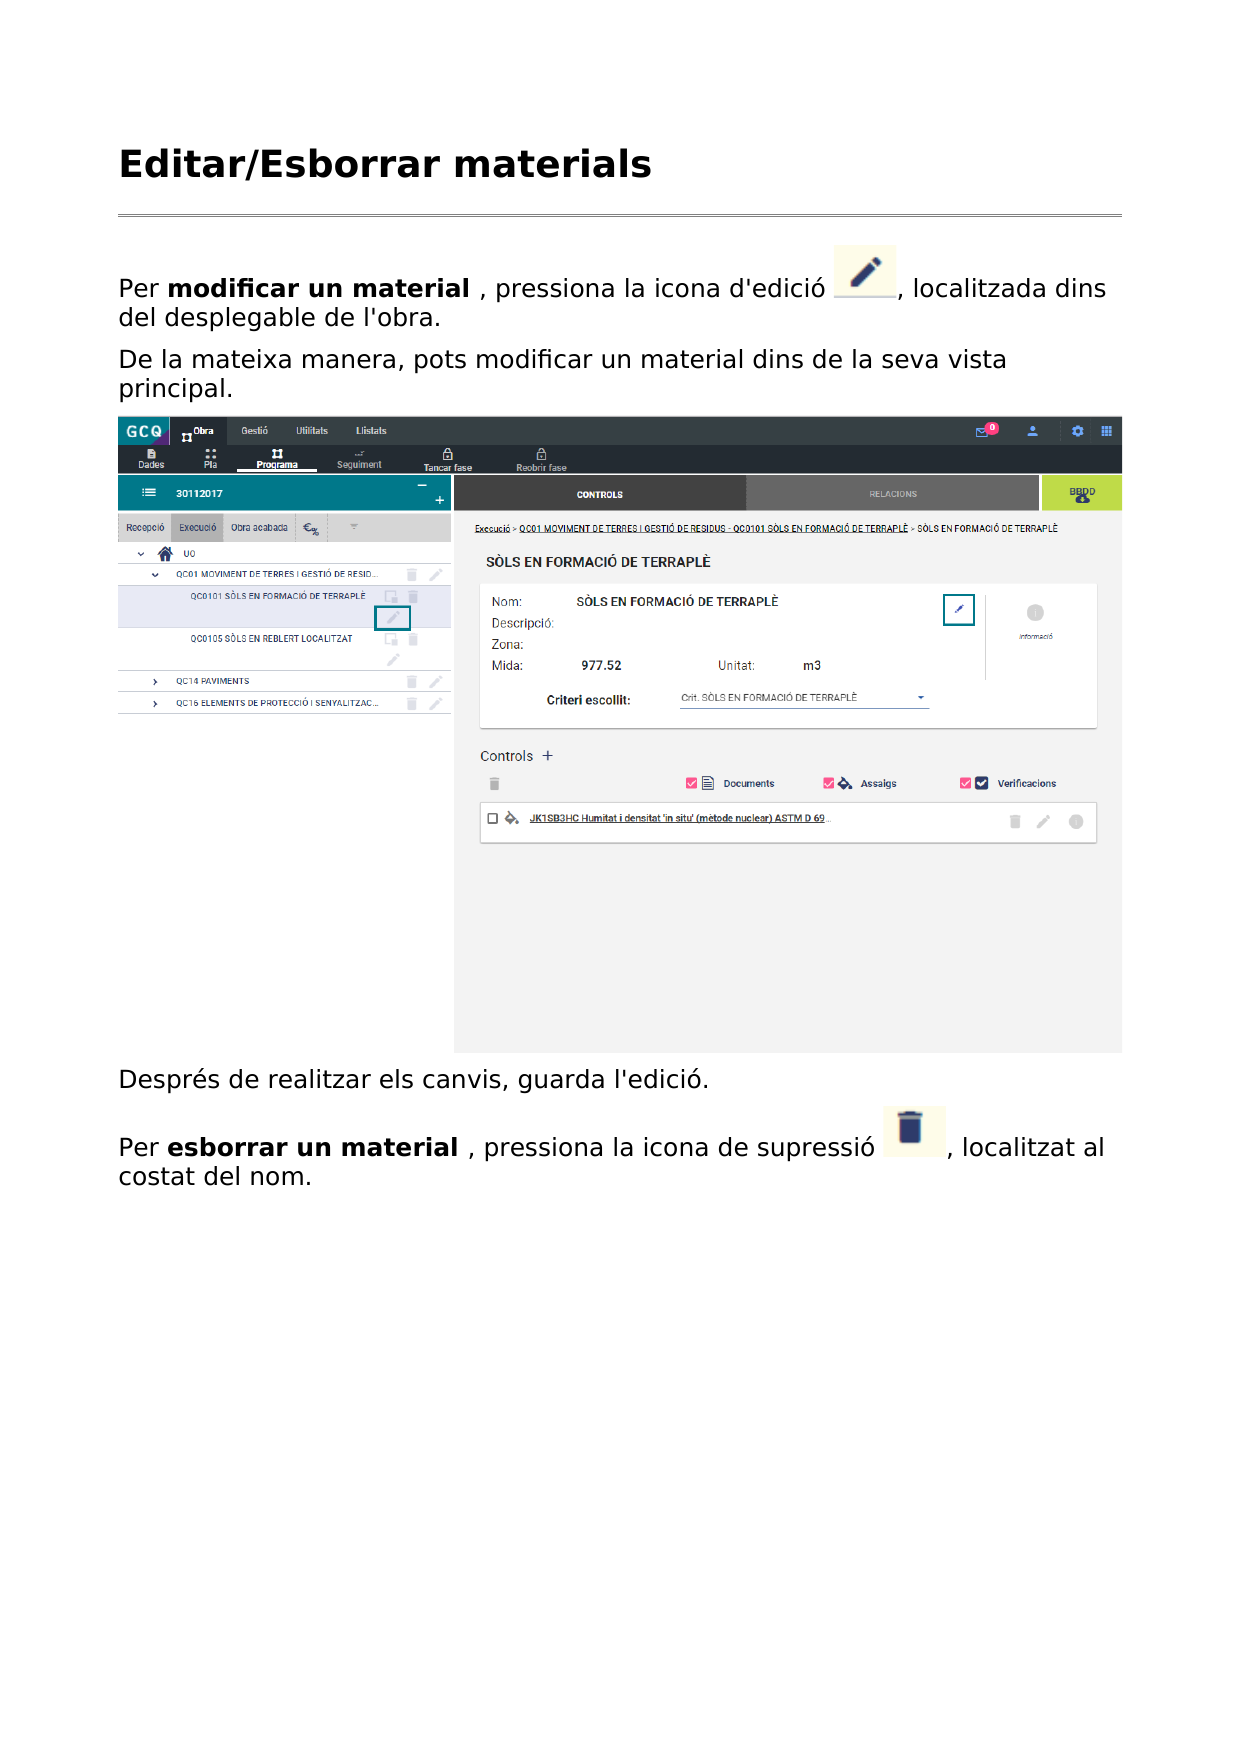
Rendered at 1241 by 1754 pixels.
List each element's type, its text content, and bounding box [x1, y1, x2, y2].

picture [833, 245, 897, 298]
subtitle Editar/Esborrar materials [118, 143, 1122, 187]
text Per esborrar un material , pressiona la icona de supressió , localitzat al costat del nom. [118, 1107, 1122, 1191]
picture [118, 415, 1123, 1053]
picture [883, 1106, 946, 1157]
text Per modificar un material , pressiona la icona d'edició , localitzada dins del desplegable de l'obra. [118, 246, 1122, 332]
text De la mateixa manera, pots modificar un material dins de la seva vista principal. [118, 345, 1122, 403]
text Després de realitzar els canvis, guarda l'edició. [118, 1065, 1122, 1094]
